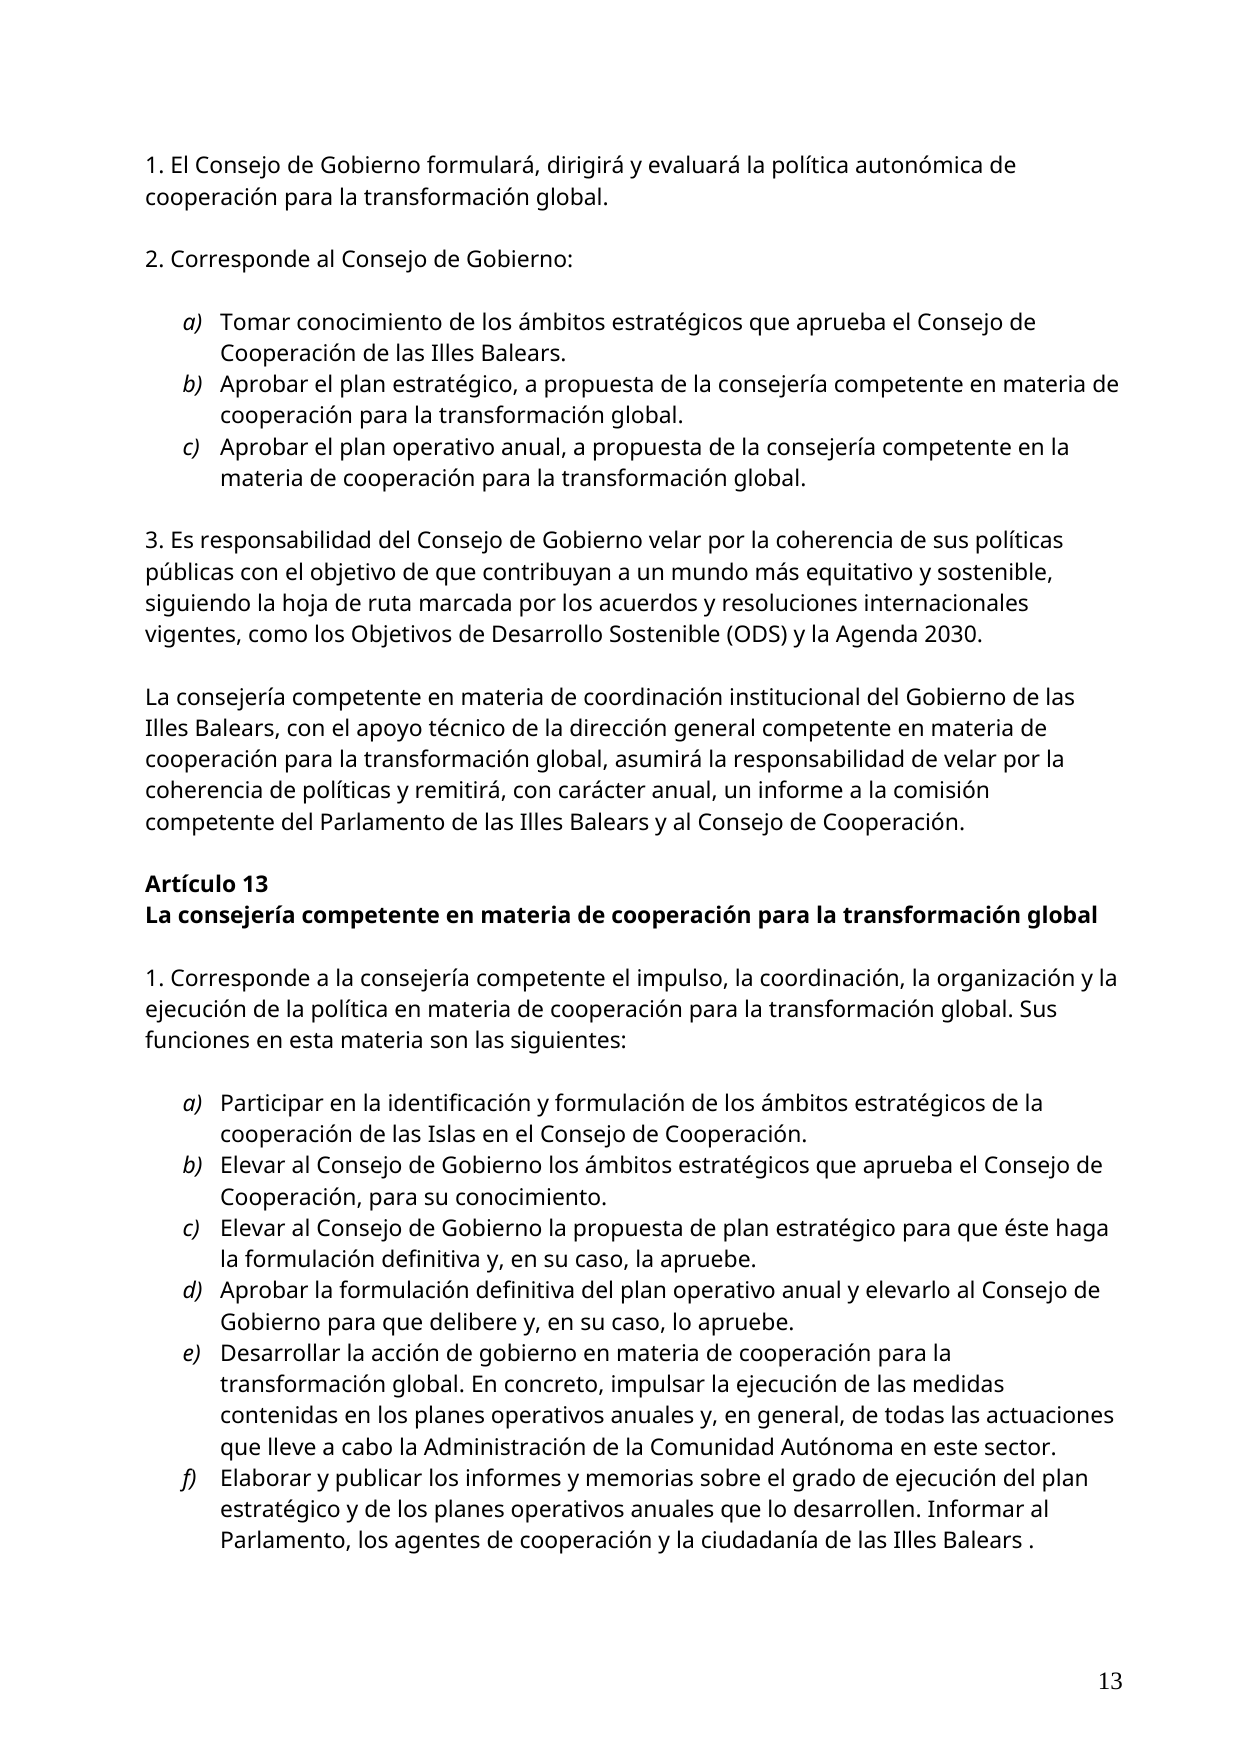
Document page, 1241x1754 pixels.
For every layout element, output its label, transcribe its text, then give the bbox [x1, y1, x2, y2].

list 3. Es responsabilidad del Consejo de Gobierno velar por la coherencia de sus políticas públicas con el objetivo de que contribuyan a un mundo más equitativo y sostenible, siguiendo la hoja de ruta marcada por los acuerdos y resoluciones internacionales vigentes, como los Objetivos de Desarrollo Sostenible (ODS) y la Agenda 2030. [145, 524, 1122, 649]
list 1. El Consejo de Gobierno formulará, dirigirá y evaluará la política autonómica de cooperación para la transformación global. [145, 149, 1122, 212]
list Tomar conocimiento de los ámbitos estratégicos que aprueba el Consejo de Cooperación de las Illes Balears. [182, 306, 1122, 368]
list 2. Corresponde al Consejo de Gobierno: [145, 243, 1122, 274]
list Elevar al Consejo de Gobierno los ámbitos estratégicos que aprueba el Consejo de Cooperación, para su conocimiento. [182, 1149, 1122, 1212]
list Aprobar la formulación definitiva del plan operativo anual y elevarlo al Consejo de Gobierno para que delibere y, en su caso, lo apruebe. [182, 1274, 1122, 1337]
list Aprobar el plan estratégico, a propuesta de la consejería competente en materia de cooperación para la transformación global. [182, 368, 1122, 431]
list Desarrollar la acción de gobierno en materia de cooperación para la transformación global. En concreto, impulsar la ejecución de las medidas contenidas en los planes operativos anuales y, en general, de todas las actuaciones que lleve a cabo la Administración de la Comunidad Autónoma en este sector. [182, 1337, 1122, 1462]
text La consejería competente en materia de cooperación para la transformación global [145, 899, 1122, 931]
list 1. Corresponde a la consejería competente el impulso, la coordinación, la organización y la ejecución de la política en materia de cooperación para la transformación global. Sus funciones en esta materia son las siguientes: [145, 962, 1122, 1056]
list Elevar al Consejo de Gobierno la propuesta de plan estratégico para que éste haga la formulación definitiva y, en su caso, la apruebe. [182, 1212, 1122, 1274]
list Elaborar y publicar los informes y memorias sobre el grado de ejecución del plan estratégico y de los planes operativos anuales que lo desarrollen. Informar al Parlamento, los agentes de cooperación y la ciudadanía de las Illes Balears . [182, 1462, 1122, 1556]
list Participar en la identificación y formulación de los ámbitos estratégicos de la cooperación de las Islas en el Consejo de Cooperación. [182, 1087, 1122, 1149]
list La consejería competente en materia de coordinación institucional del Gobierno de las Illes Balears, con el apoyo técnico de la dirección general competente en materia de cooperación para la transformación global, asumirá la responsabilidad de velar por la coherencia de políticas y remitirá, con carácter anual, un informe a la comisión competente del Parlamento de las Illes Balears y al Consejo de Cooperación. [145, 681, 1122, 837]
text Artículo 13 [145, 868, 1122, 899]
list Aprobar el plan operativo anual, a propuesta de la consejería competente en la materia de cooperación para la transformación global. [182, 431, 1122, 493]
